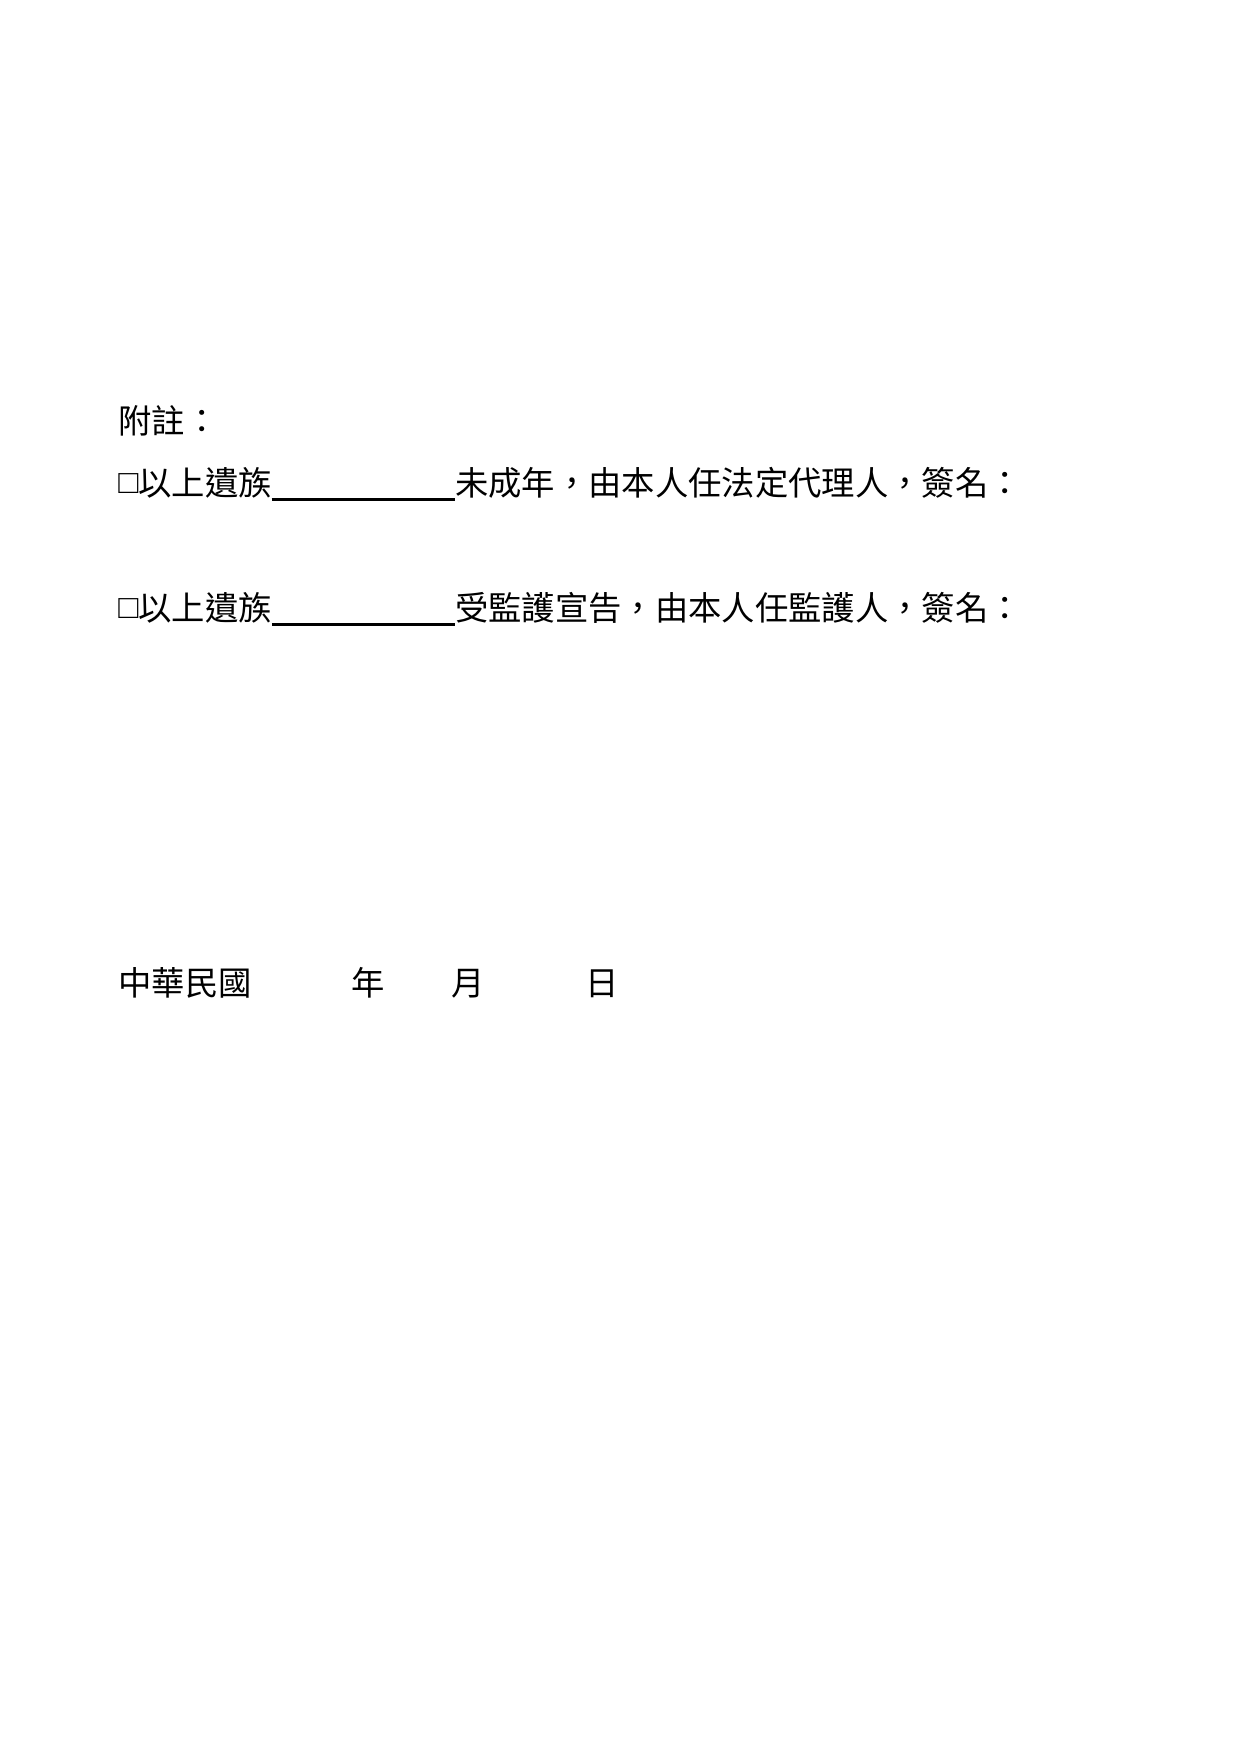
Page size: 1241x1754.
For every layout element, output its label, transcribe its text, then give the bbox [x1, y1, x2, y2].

text □以上遺族 未成年，由本人任法定代理人，簽名： [118, 439, 1122, 502]
text 中華民國 年 月 日 [118, 939, 1122, 1002]
text □以上遺族 受監護宣告，由本人任監護人，簽名： [118, 564, 1122, 627]
text 附註： [118, 377, 1122, 439]
